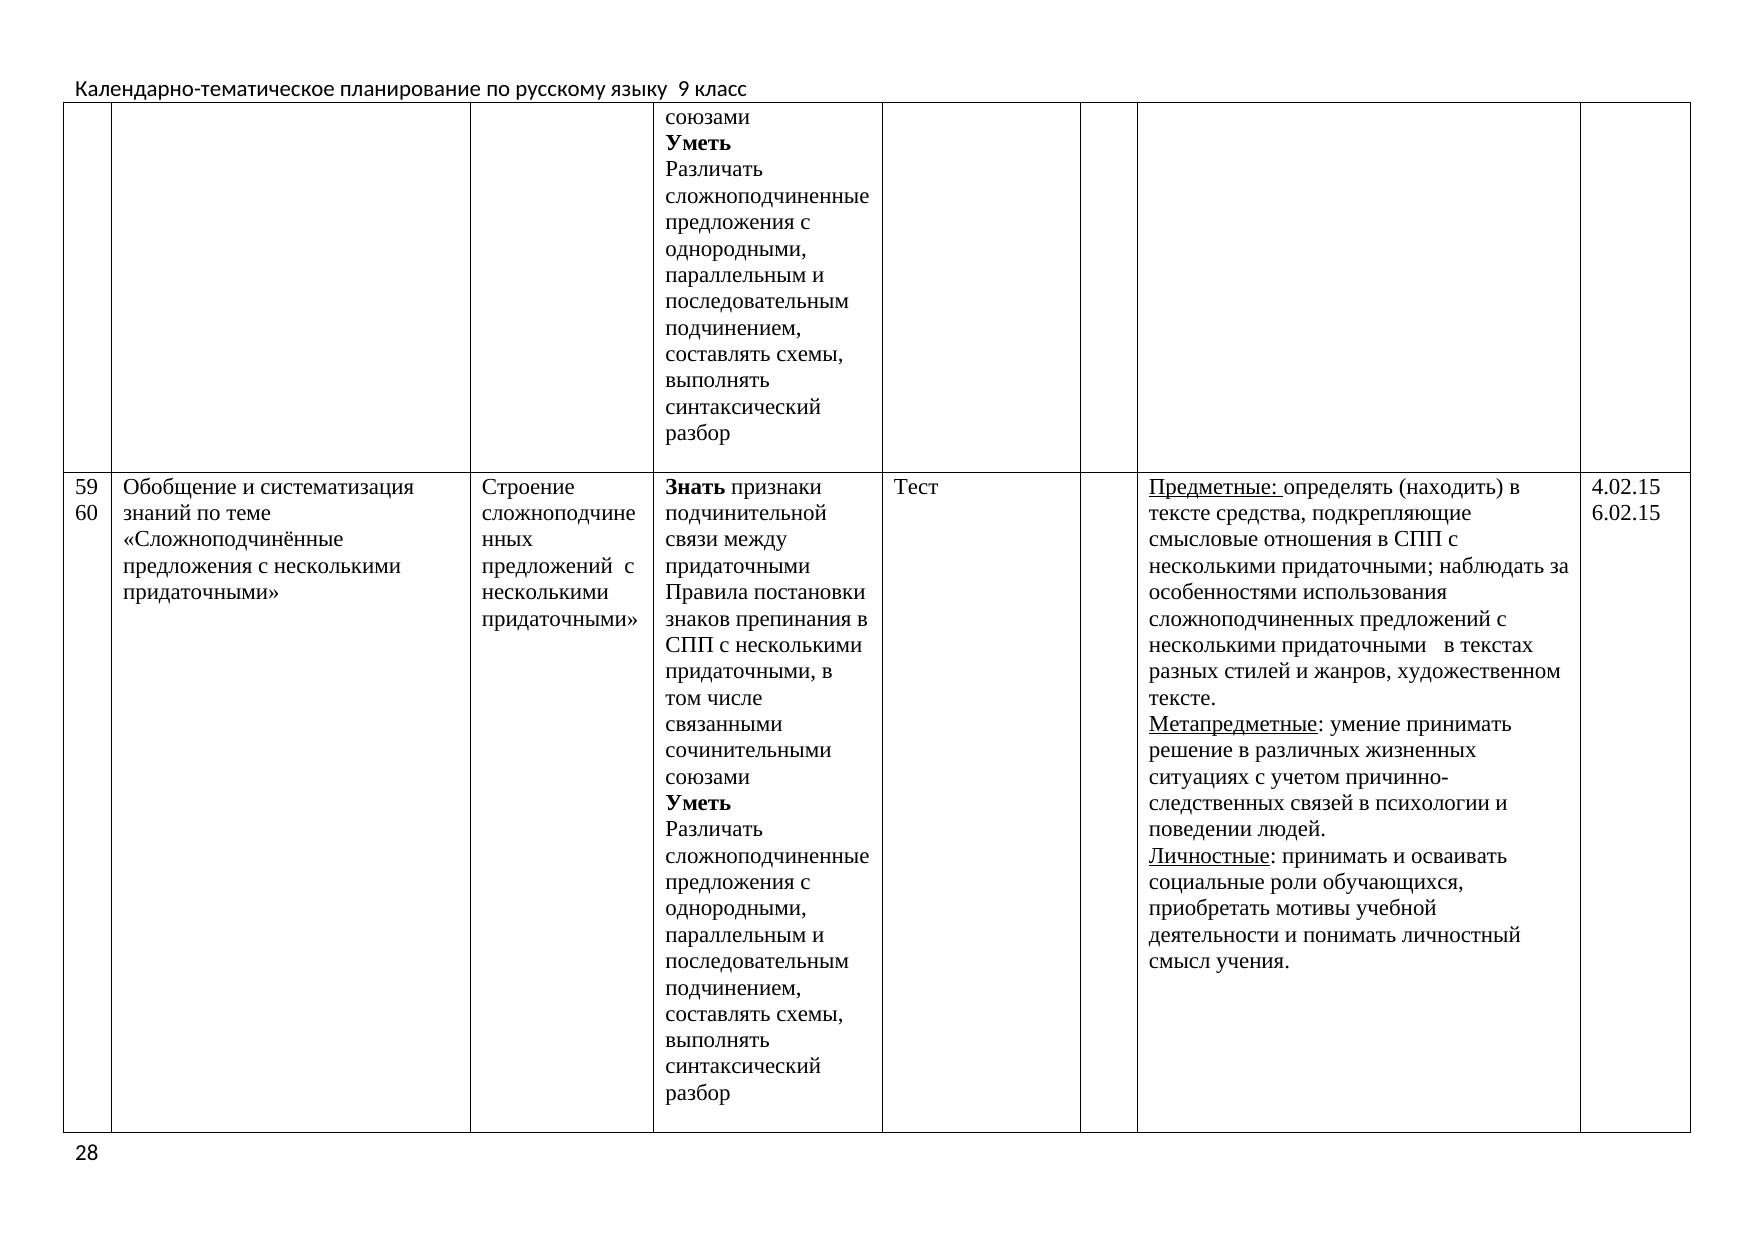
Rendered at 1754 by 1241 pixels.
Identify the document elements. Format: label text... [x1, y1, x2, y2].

table_cell [1081, 103, 1137, 472]
table_cell Знать признаки подчинительной связи между придаточными Правила постановки знаков препинания в СПП с несколькими придаточными, в том числе связанными сочинительными союзами Уметь Различать сложноподчиненные предложения с однородными, параллельным и последовательным подчинением, составлять схемы, выполнять синтаксический разбор [654, 473, 882, 1132]
table_cell Предметные: определять (находить) в тексте средства, подкрепляющие смысловые отношения в СПП с несколькими придаточными; наблюдать за особенностями использования сложноподчиненных предложений с несколькими придаточными в текстах разных стилей и жанров, художественном тексте. Метапредметные: умение принимать решение в различных жизненных ситуациях с учетом причинно-следственных связей в психологии и поведении людей. Личностные: принимать и осваивать социальные роли обучающихся, приобретать мотивы учебной деятельности и понимать личностный смысл учения. [1138, 473, 1580, 1132]
table_cell [471, 103, 653, 472]
table_cell [1138, 103, 1580, 472]
table_cell Тест [883, 473, 1080, 1132]
table_cell 59 60 [64, 473, 111, 1132]
table_cell [112, 103, 470, 472]
table_cell Обобщение и систематизация знаний по теме «Сложноподчинённые предложения с несколькими придаточными» [112, 473, 470, 1132]
table_cell Строение сложноподчиненных предложений с несколькими придаточными» [471, 473, 653, 1132]
table_cell [1581, 103, 1690, 472]
table_cell [64, 103, 111, 472]
table_cell [1081, 473, 1137, 1132]
table_cell 4.02.15 6.02.15 [1581, 473, 1690, 1132]
table_cell [883, 103, 1080, 472]
table_cell союзами Уметь Различать сложноподчиненные предложения с однородными, параллельным и последовательным подчинением, составлять схемы, выполнять синтаксический разбор [654, 103, 882, 472]
